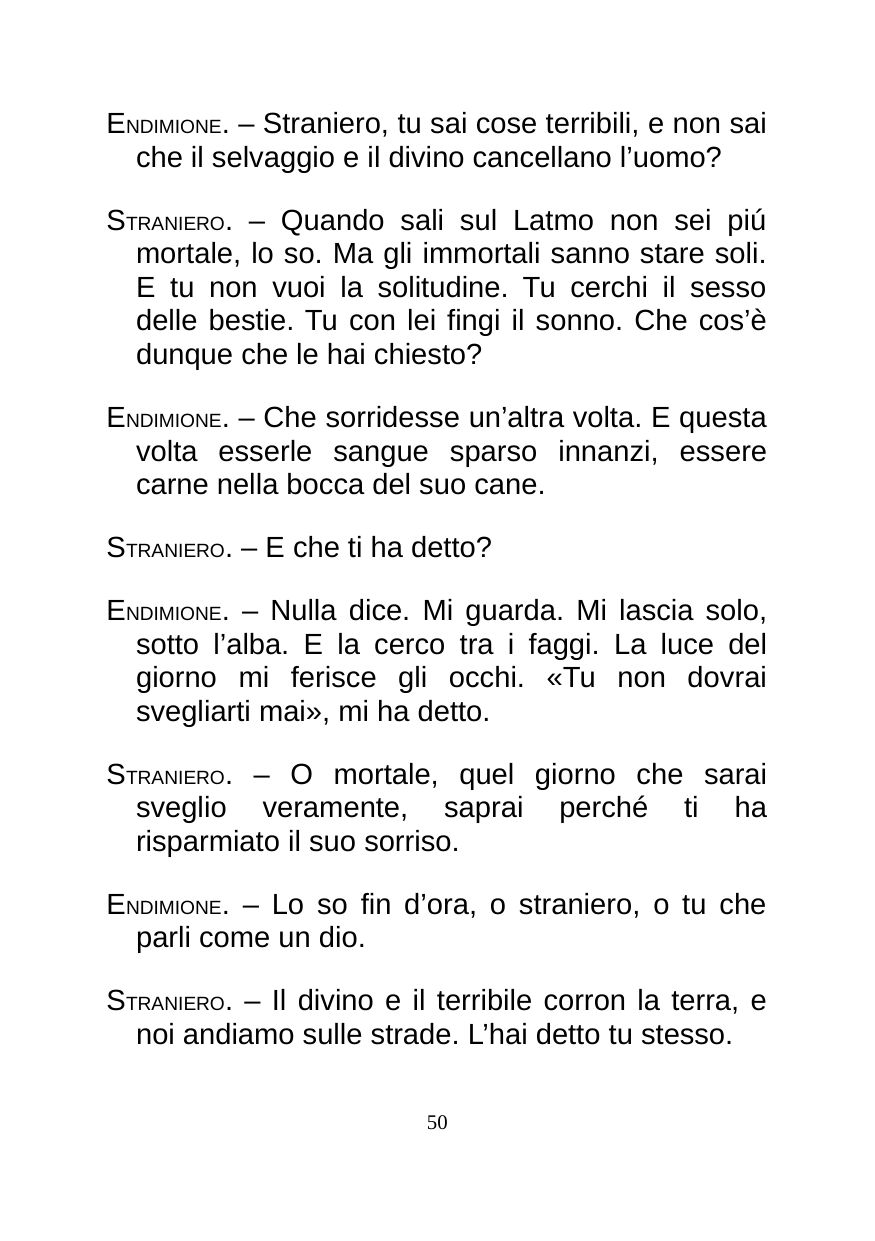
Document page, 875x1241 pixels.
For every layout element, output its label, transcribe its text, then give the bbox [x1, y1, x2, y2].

text Endimione. – Nulla dice. Mi guarda. Mi lascia solo, sotto l’alba. E la cerco tra i faggi. La luce del giorno mi ferisce gli occhi. «Tu non dovrai svegliarti mai», mi ha detto. [106, 593, 768, 727]
text Endimione. – Straniero, tu sai cose terribili, e non sai che il selvaggio e il divino cancellano l’uomo? [106, 106, 768, 173]
text Straniero. – O mortale, quel giorno che sarai sveglio veramente, saprai perché ti ha risparmiato il suo sorriso. [106, 757, 768, 857]
text Straniero. – Il divino e il terribile corron la terra, e noi andiamo sulle strade. L’hai detto tu stesso. [106, 983, 768, 1051]
text Endimione. – Che sorridesse un’altra volta. E questa volta esserle sangue sparso innanzi, essere carne nella bocca del suo cane. [106, 400, 768, 501]
text Straniero. – Quando sali sul Latmo non sei piú mortale, lo so. Ma gli immortali sanno stare soli. E tu non vuoi la solitudine. Tu cerchi il sesso delle bestie. Tu con lei fingi il sonno. Che cos’è dunque che le hai chiesto? [106, 203, 768, 371]
text Endimione. – Lo so fin d’ora, o straniero, o tu che parli come un dio. [106, 887, 768, 954]
text Straniero. – E che ti ha detto? [106, 530, 768, 564]
